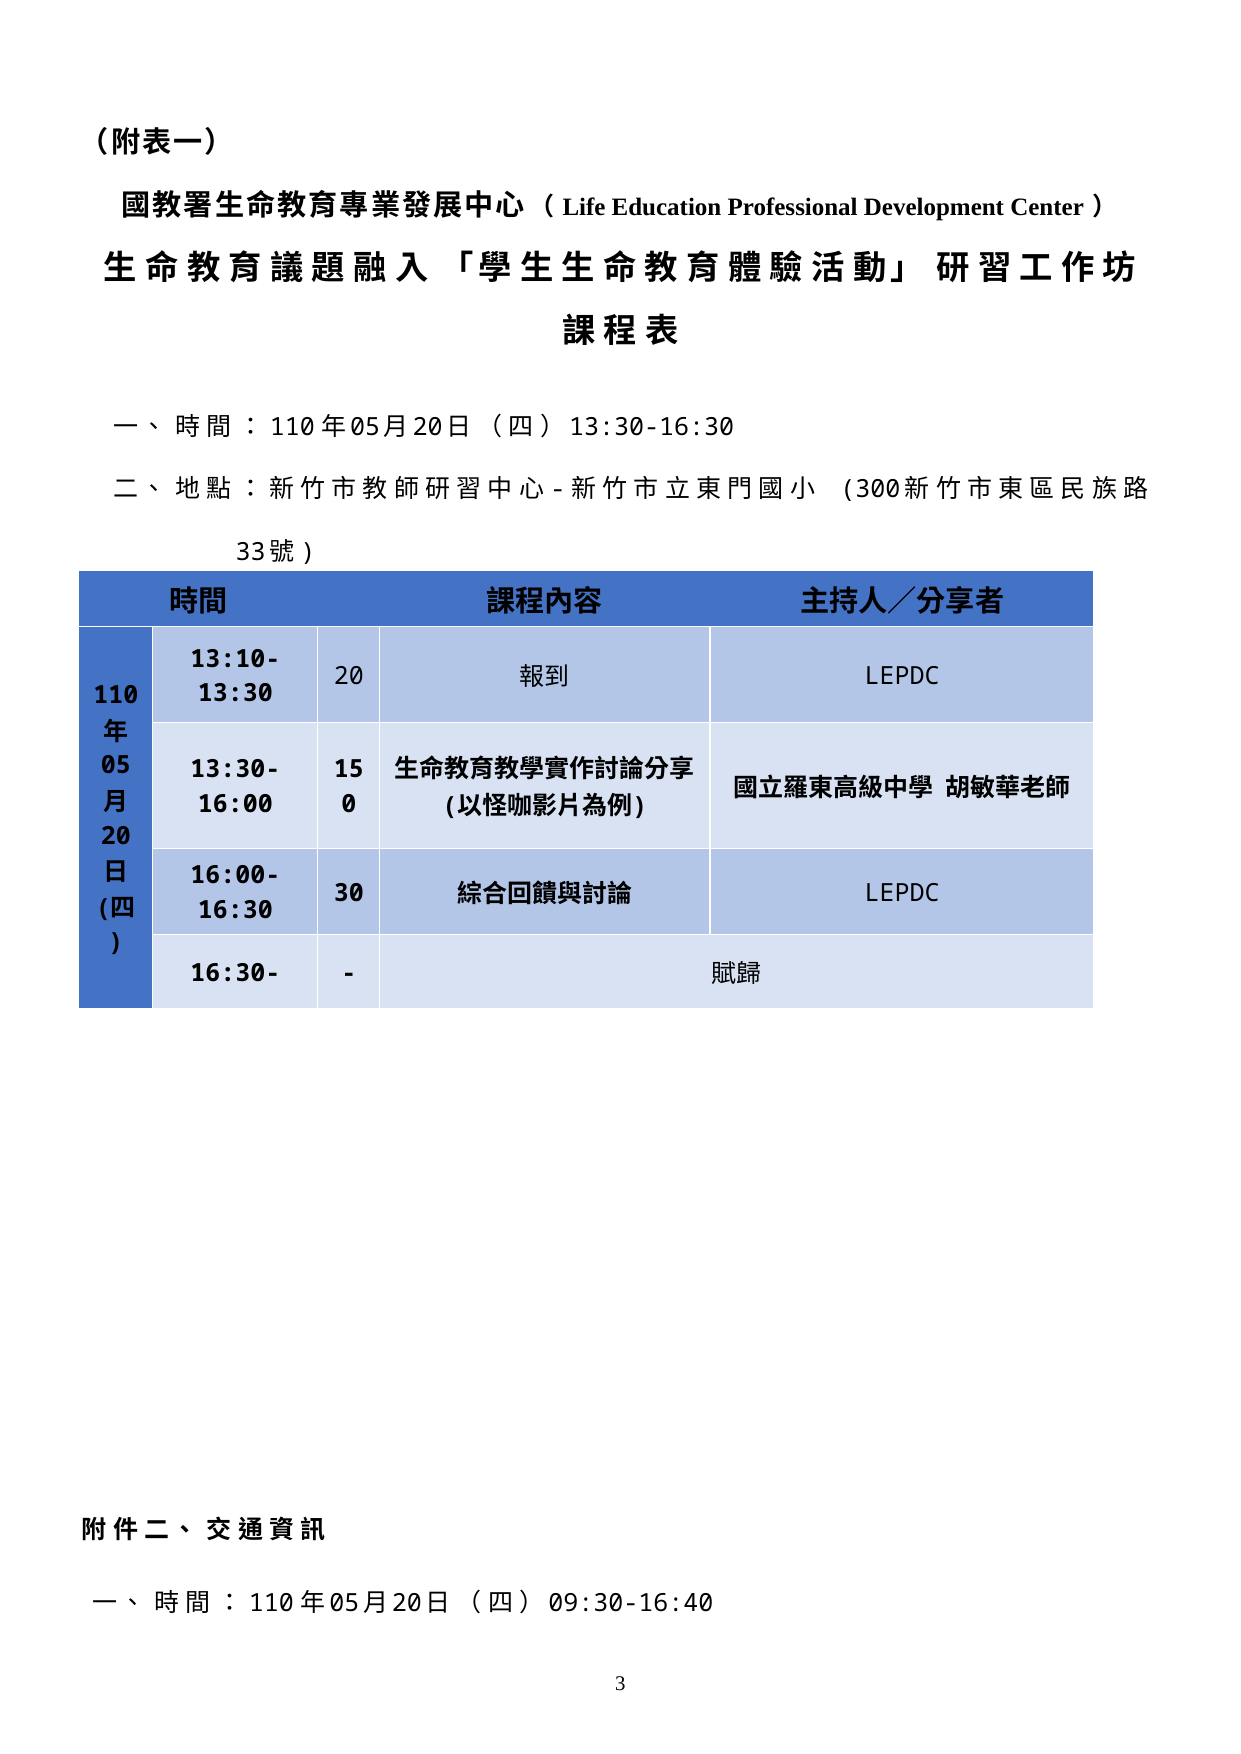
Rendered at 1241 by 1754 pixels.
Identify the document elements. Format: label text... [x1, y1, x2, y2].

table_cell 13:10-13:30 [153, 627, 317, 722]
table_cell 國立羅東高級中學 胡敏華老師 [711, 723, 1093, 848]
table_cell 30 [318, 849, 379, 934]
table_cell 13:30-16:00 [153, 723, 317, 848]
table_cell LEPDC [711, 627, 1093, 722]
text 附件二、交通資訊 [78, 1486, 1162, 1548]
text 生命教育議題融入「學生生命教育體驗活動」研習工作坊 課程表 [75, 223, 1162, 348]
table_header 主持人／分享者 [710, 571, 1093, 626]
table_header 時間 [79, 571, 318, 626]
table_cell 綜合回饋與討論 [380, 849, 709, 934]
table_cell 報到 [380, 627, 709, 722]
table_cell - [318, 935, 379, 1008]
text （附表一） [78, 98, 1162, 161]
text 一、時間：110年05月20日（四）13:30-16:30 [108, 382, 1162, 445]
text 二、地點：新竹市教師研習中心-新竹市立東門國小 (300新竹市東區民族路33號) [108, 445, 1162, 570]
table_cell 110 年 05 月 20 日 (四) [79, 627, 152, 1008]
table_cell 16:30- [153, 935, 317, 1008]
table_header [318, 571, 379, 626]
table_header 課程內容 [379, 571, 710, 626]
table_cell 賦歸 [380, 935, 1093, 1008]
table_cell 生命教育教學實作討論分享 (以怪咖影片為例) [380, 723, 709, 848]
table_cell LEPDC [711, 849, 1093, 934]
text 一、時間：110年05月20日（四）09:30-16:40 [79, 1548, 1162, 1611]
table_cell 20 [318, 627, 379, 722]
table_cell 16:00-16:30 [153, 849, 317, 934]
text 國教署生命教育專業發展中心（Life Education Professional Development Center） [78, 161, 1162, 223]
table_cell 150 [318, 723, 379, 848]
